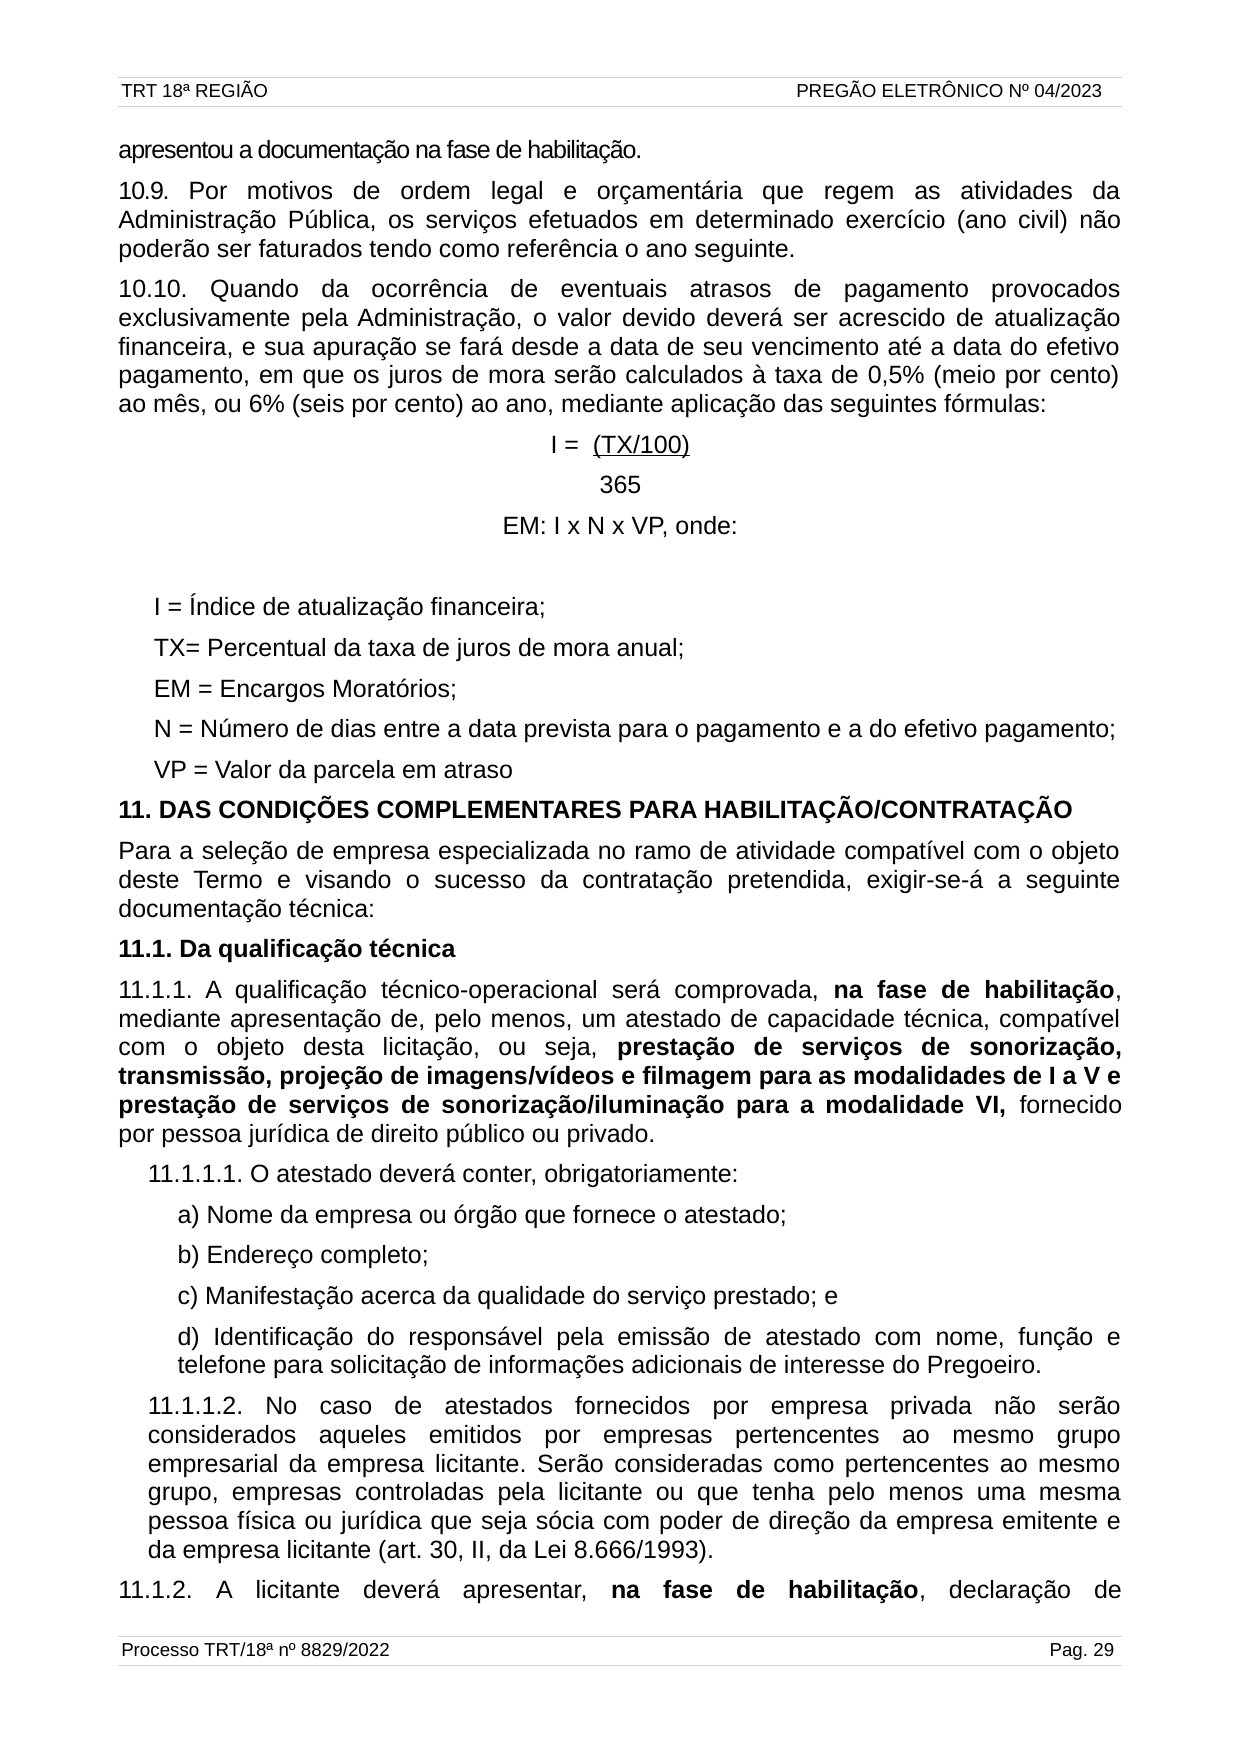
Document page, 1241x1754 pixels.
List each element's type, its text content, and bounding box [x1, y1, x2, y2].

text c) Manifestação acerca da qualidade do serviço prestado; e [177, 1281, 1122, 1310]
text 11. DAS CONDIÇÕES COMPLEMENTARES PARA HABILITAÇÃO/CONTRATAÇÃO [118, 796, 1122, 824]
text 365 [118, 471, 1122, 499]
text d) Identificação do responsável pela emissão de atestado com nome, função e telefone para solicitação de informações adicionais de interesse do Pregoeiro. [177, 1322, 1122, 1379]
text 11.1.1.2. No caso de atestados fornecidos por empresa privada não serão considerados aqueles emitidos por empresas pertencentes ao mesmo grupo empresarial da empresa licitante. Serão consideradas como pertencentes ao mesmo grupo, empresas controladas pela licitante ou que tenha pelo menos uma mesma pessoa física ou jurídica que seja sócia com poder de direção da empresa emitente e da empresa licitante (art. 30, II, da Lei 8.666/1993). [148, 1391, 1122, 1564]
text 11.1.1. A qualificação técnico-operacional será comprovada, na fase de habilitação, mediante apresentação de, pelo menos, um atestado de capacidade técnica, compatível com o objeto desta licitação, ou seja, prestação de serviços de sonorização, transmissão, projeção de imagens/vídeos e filmagem para as modalidades de I a V e prestação de serviços de sonorização/iluminação para a modalidade VI, fornecido por pessoa jurídica de direito público ou privado. [118, 975, 1122, 1147]
text 10.10. Quando da ocorrência de eventuais atrasos de pagamento provocados exclusivamente pela Administração, o valor devido deverá ser acrescido de atualização financeira, e sua apuração se fará desde a data de seu vencimento até a data do efetivo pagamento, em que os juros de mora serão calculados à taxa de 0,5% (meio por cento) ao mês, ou 6% (seis por cento) ao ano, mediante aplicação das seguintes fórmulas: [118, 274, 1122, 418]
text apresentou a documentação na fase de habilitação. [118, 136, 1122, 164]
text Para a seleção de empresa especializada no ramo de atividade compatível com o objeto deste Termo e visando o sucesso da contratação pretendida, exigir-se-á a seguinte documentação técnica: [118, 836, 1122, 922]
text 11.1.2. A licitante deverá apresentar, na fase de habilitação, declaração de [118, 1576, 1122, 1604]
text EM: I x N x VP, onde: [118, 511, 1122, 540]
text I = (TX/100) [118, 430, 1122, 459]
text N = Número de dias entre a data prevista para o pagamento e a do efetivo pagamento; [153, 714, 1122, 743]
text VP = Valor da parcela em atraso [153, 755, 1122, 784]
text TX= Percentual da taxa de juros de mora anual; [153, 633, 1122, 662]
text 11.1.1.1. O atestado deverá conter, obrigatoriamente: [148, 1159, 1122, 1188]
text a) Nome da empresa ou órgão que fornece o atestado; [177, 1200, 1122, 1229]
text EM = Encargos Moratórios; [153, 674, 1122, 702]
text 11.1. Da qualificação técnica [118, 934, 1122, 963]
text 10.9. Por motivos de ordem legal e orçamentária que regem as atividades da Administração Pública, os serviços efetuados em determinado exercício (ano civil) não poderão ser faturados tendo como referência o ano seguinte. [118, 176, 1122, 262]
text I = Índice de atualização financeira; [153, 592, 1122, 621]
text b) Endereço completo; [177, 1241, 1122, 1269]
